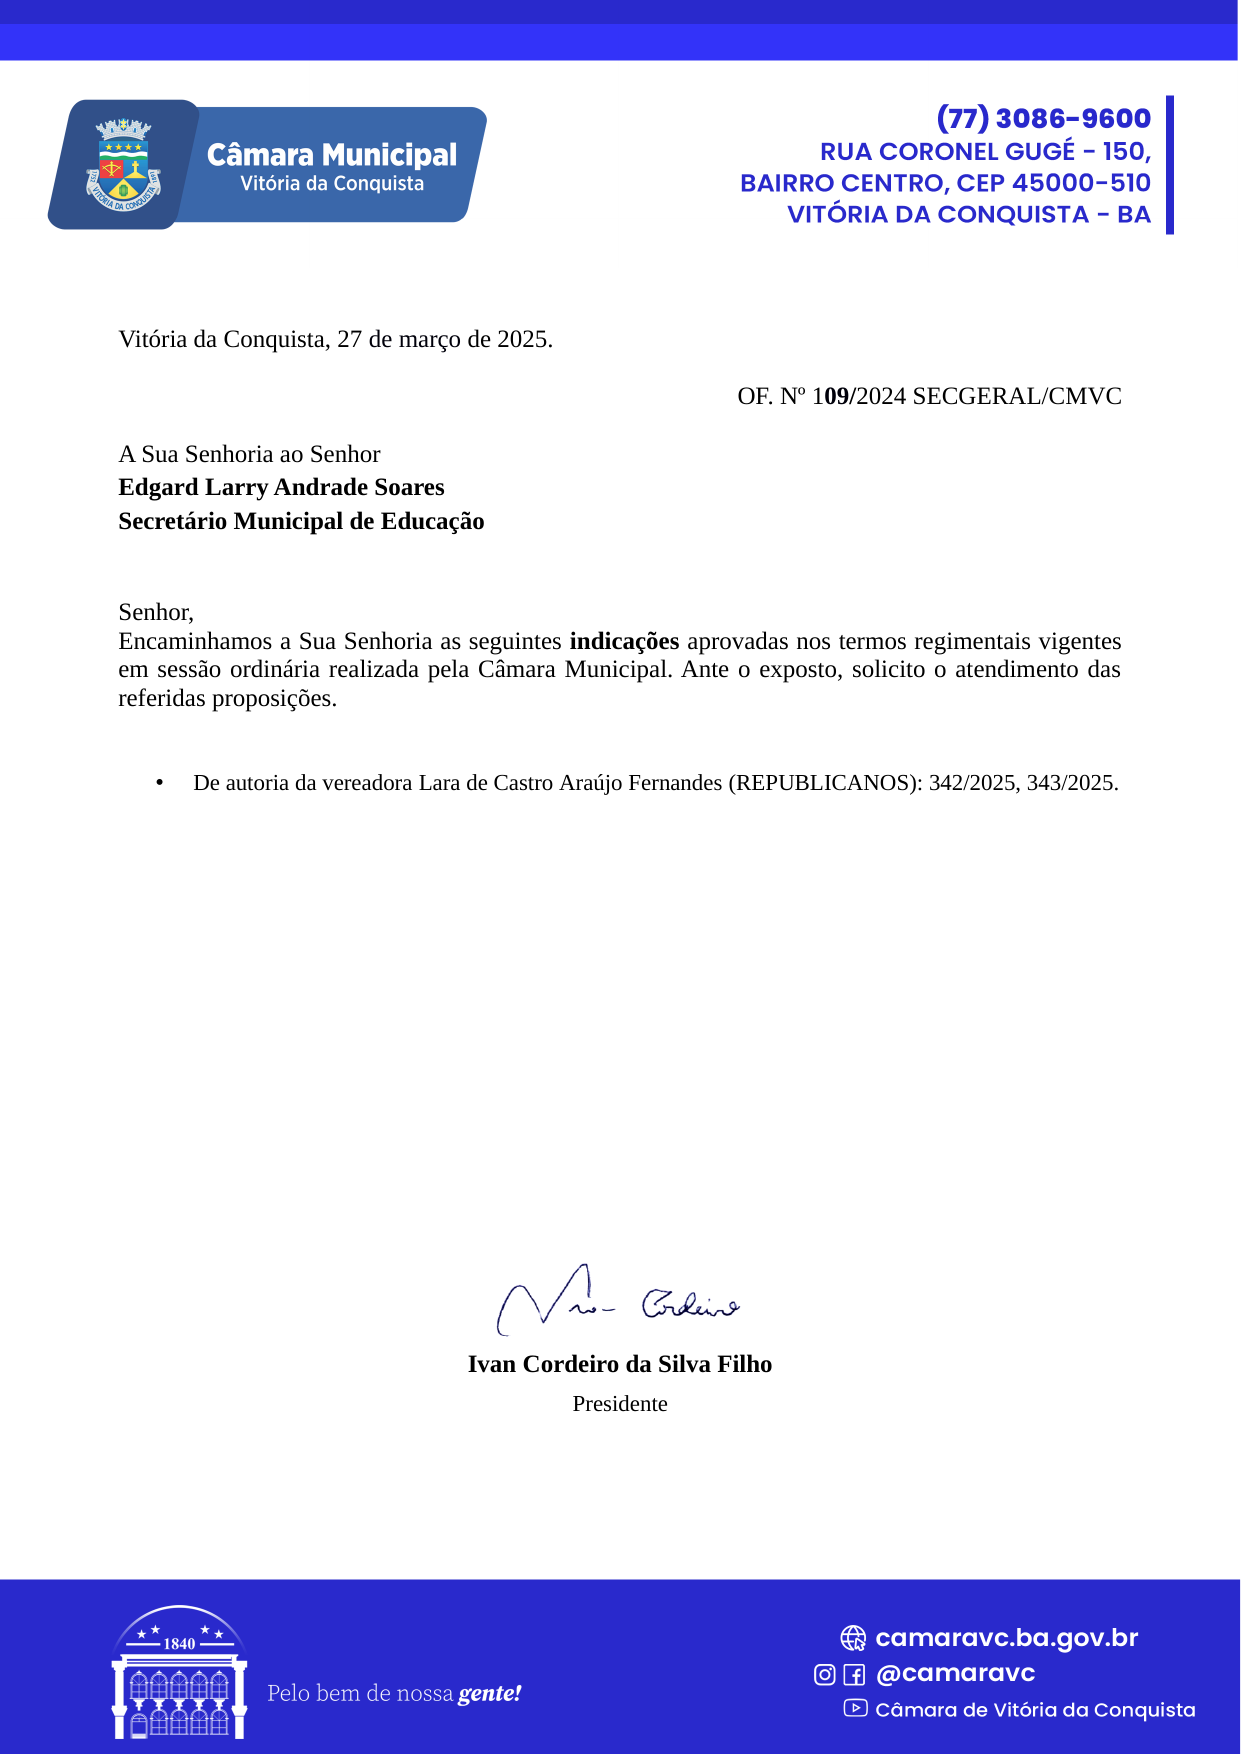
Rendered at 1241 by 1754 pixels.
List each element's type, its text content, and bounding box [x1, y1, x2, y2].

text Encaminhamos a Sua Senhoria as seguintes indicações aprovadas nos termos regimentais vigentes em sessão ordinária realizada pela Câmara Municipal. Ante o exposto, solicito o atendimento das referidas proposições. [118, 626, 1122, 712]
text Senhor, [118, 597, 1122, 626]
list De autoria da vereadora Lara de Castro Araújo Fernandes (REPUBLICANOS): 342/2025, 343/2025. [156, 769, 1122, 796]
text OF. Nº 109/2024 SECGERAL/CMVC [118, 381, 1122, 410]
text Edgard Larry Andrade Soares [118, 472, 1122, 501]
text Secretário Municipal de Educação [118, 506, 1122, 535]
text Ivan Cordeiro da Silva Filho [118, 1349, 1122, 1378]
picture [489, 1257, 748, 1342]
text Vitória da Conquista, 27 de março de 2025. [118, 324, 1122, 353]
text Presidente [118, 1390, 1122, 1416]
text A Sua Senhoria ao Senhor [118, 439, 1122, 468]
